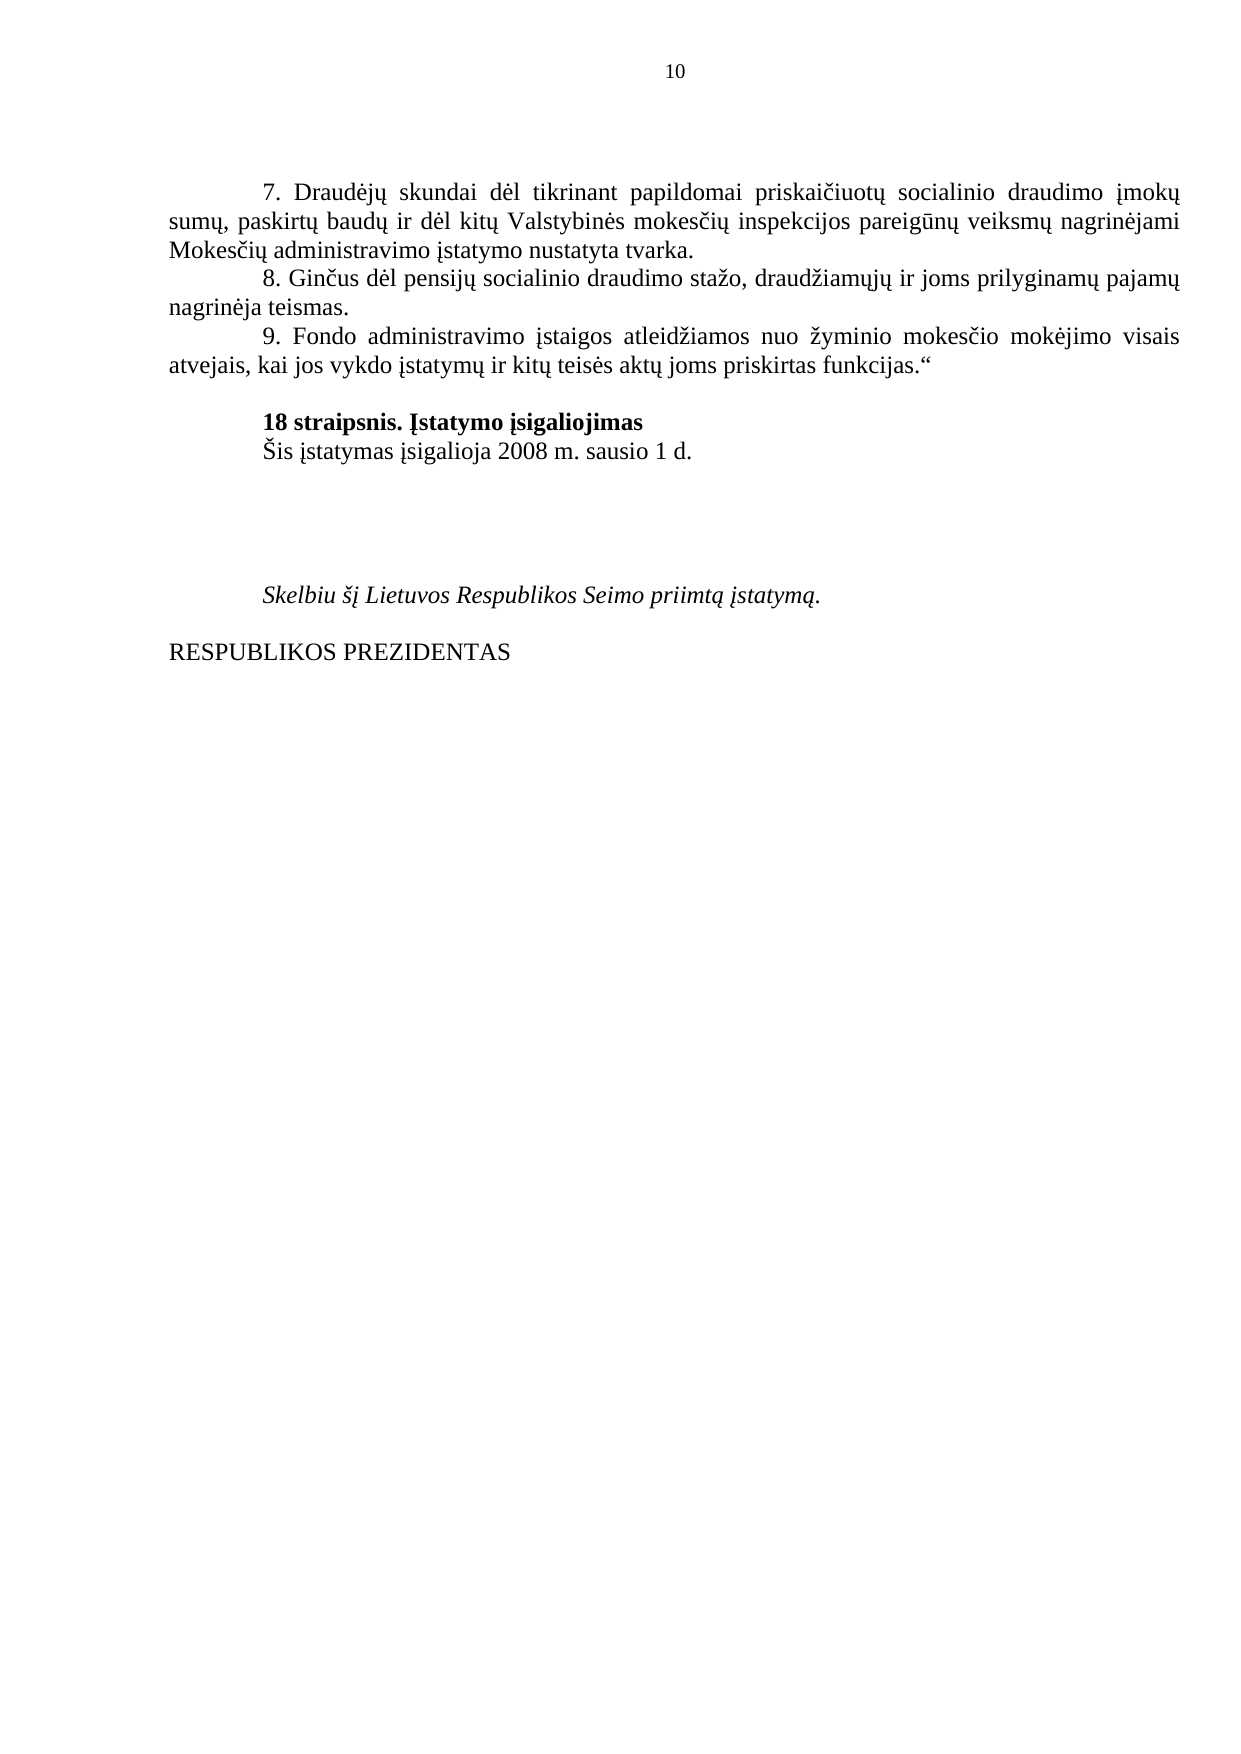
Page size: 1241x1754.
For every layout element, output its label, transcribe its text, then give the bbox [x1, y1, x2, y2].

text 18 straipsnis. Įstatymo įsigaliojimas [169, 407, 1181, 436]
text 9. Fondo administravimo įstaigos atleidžiamos nuo žyminio mokesčio mokėjimo visais atvejais, kai jos vykdo įstatymų ir kitų teisės aktų joms priskirtas funkcijas.“ [169, 321, 1181, 378]
text RESPUBLIKOS PREZIDENTAS [169, 637, 1181, 666]
text 8. Ginčus dėl pensijų socialinio draudimo stažo, draudžiamųjų ir joms prilyginamų pajamų nagrinėja teismas. [169, 263, 1181, 321]
text Skelbiu šį Lietuvos Respublikos Seimo priimtą įstatymą. [169, 580, 1181, 608]
text Šis įstatymas įsigalioja 2008 m. sausio 1 d. [169, 436, 1181, 465]
text 7. Draudėjų skundai dėl tikrinant papildomai priskaičiuotų socialinio draudimo įmokų sumų, paskirtų baudų ir dėl kitų Valstybinės mokesčių inspekcijos pareigūnų veiksmų nagrinėjami Mokesčių administravimo įstatymo nustatyta tvarka. [169, 177, 1181, 263]
